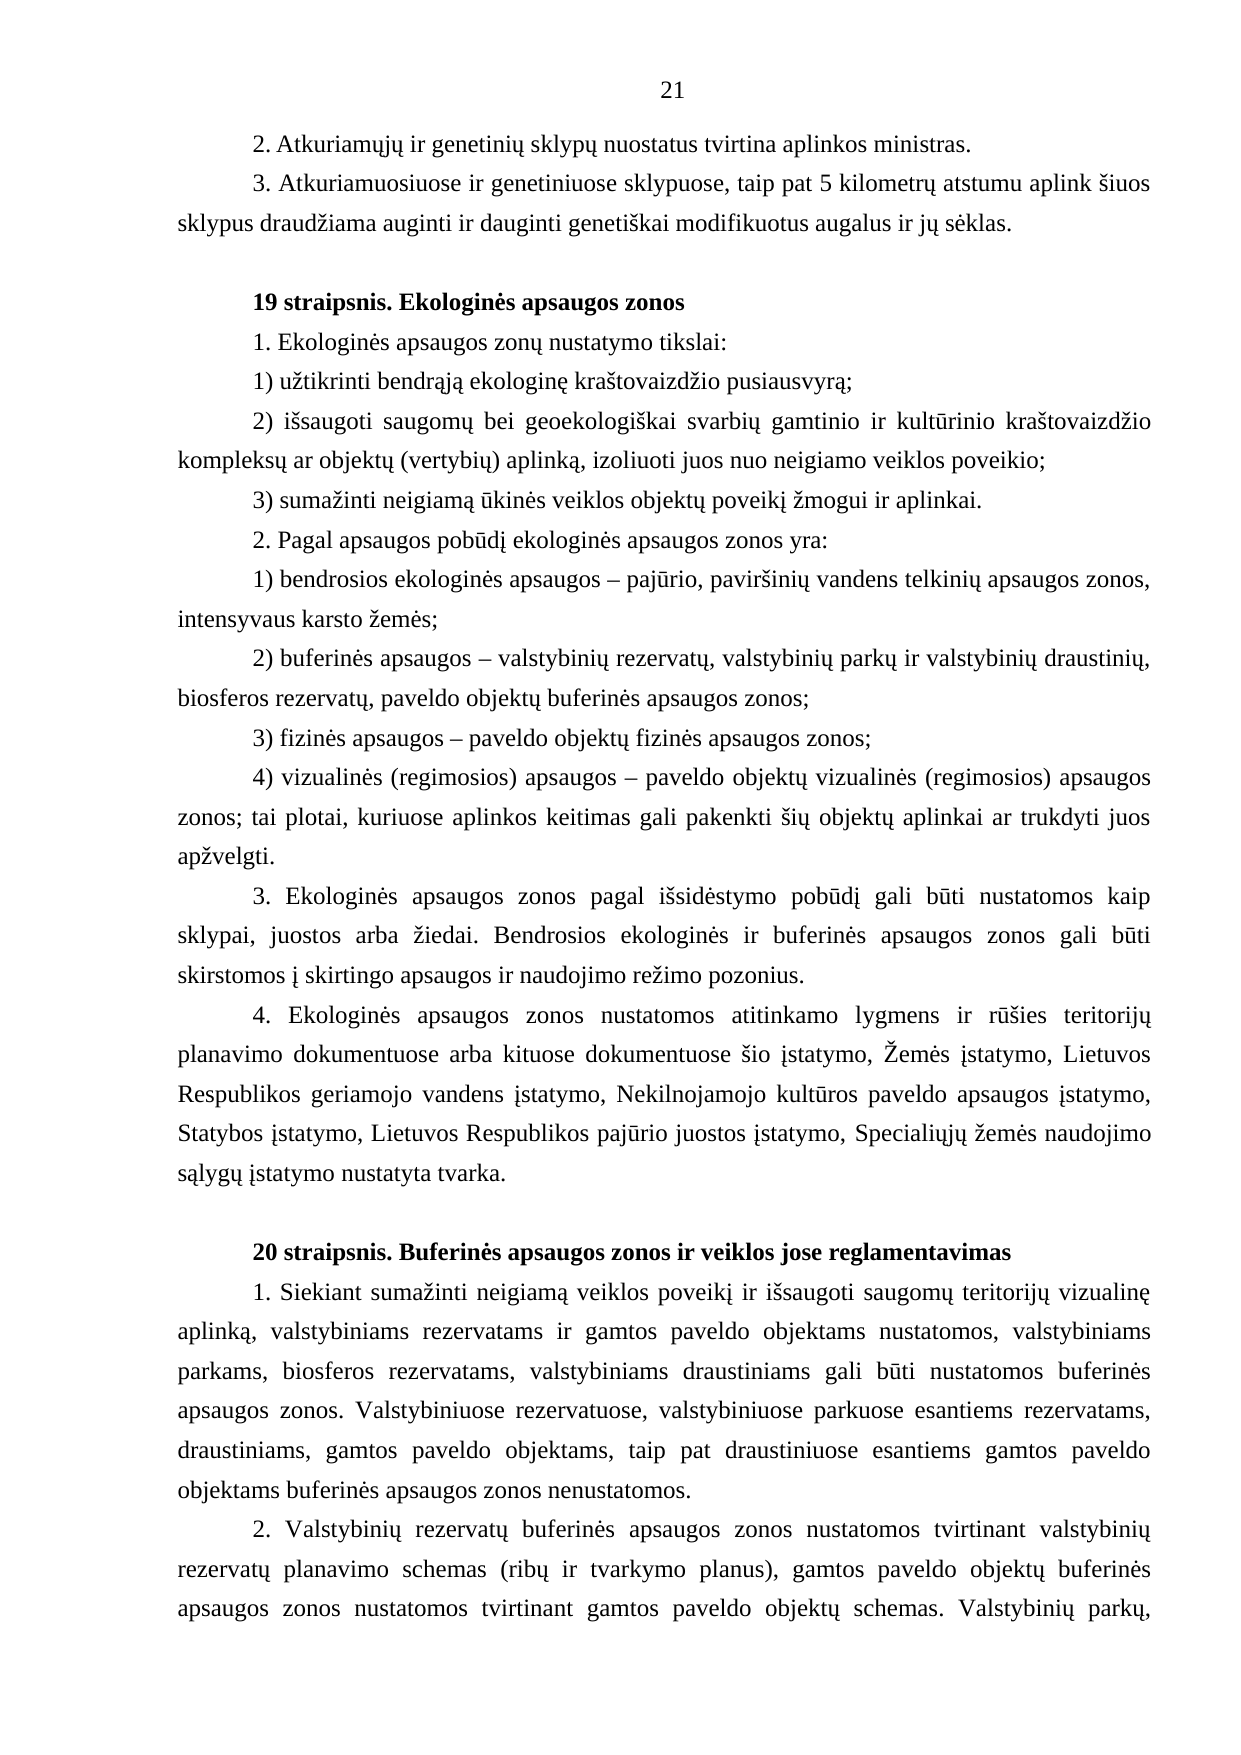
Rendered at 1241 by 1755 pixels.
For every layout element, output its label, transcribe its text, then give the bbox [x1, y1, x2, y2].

text 19 straipsnis. Ekologinės apsaugos zonos [177, 276, 1152, 316]
text 1. Siekiant sumažinti neigiamą veiklos poveikį ir išsaugoti saugomų teritorijų vizualinę aplinką, valstybiniams rezervatams ir gamtos paveldo objektams nustatomos, valstybiniams parkams, biosferos rezervatams, valstybiniams draustiniams gali būti nustatomos buferinės apsaugos zonos. Valstybiniuose rezervatuose, valstybiniuose parkuose esantiems rezervatams, draustiniams, gamtos paveldo objektams, taip pat draustiniuose esantiems gamtos paveldo objektams buferinės apsaugos zonos nenustatomos. [177, 1266, 1152, 1503]
text 1) bendrosios ekologinės apsaugos – pajūrio, paviršinių vandens telkinių apsaugos zonos, intensyvaus karsto žemės; [177, 553, 1152, 633]
text 2. Valstybinių rezervatų buferinės apsaugos zonos nustatomos tvirtinant valstybinių rezervatų planavimo schemas (ribų ir tvarkymo planus), gamtos paveldo objektų buferinės apsaugos zonos nustatomos tvirtinant gamtos paveldo objektų schemas. Valstybinių parkų, [177, 1503, 1152, 1622]
text 20 straipsnis. Buferinės apsaugos zonos ir veiklos jose reglamentavimas [177, 1226, 1152, 1266]
text 1) užtikrinti bendrąją ekologinę kraštovaizdžio pusiausvyrą; [177, 356, 1152, 395]
text 2. Pagal apsaugos pobūdį ekologinės apsaugos zonos yra: [177, 514, 1152, 553]
text 2) buferinės apsaugos – valstybinių rezervatų, valstybinių parkų ir valstybinių draustinių, biosferos rezervatų, paveldo objektų buferinės apsaugos zonos; [177, 633, 1152, 712]
text 3. Atkuriamuosiuose ir genetiniuose sklypuose, taip pat 5 kilometrų atstumu aplink šiuos sklypus draudžiama auginti ir dauginti genetiškai modifikuotus augalus ir jų sėklas. [177, 158, 1152, 237]
text 4. Ekologinės apsaugos zonos nustatomos atitinkamo lygmens ir rūšies teritorijų planavimo dokumentuose arba kituose dokumentuose šio įstatymo, Žemės įstatymo, Lietuvos Respublikos geriamojo vandens įstatymo, Nekilnojamojo kultūros paveldo apsaugos įstatymo, Statybos įstatymo, Lietuvos Respublikos pajūrio juostos įstatymo, Specialiųjų žemės naudojimo sąlygų įstatymo nustatyta tvarka. [177, 989, 1152, 1187]
text 4) vizualinės (regimosios) apsaugos – paveldo objektų vizualinės (regimosios) apsaugos zonos; tai plotai, kuriuose aplinkos keitimas gali pakenkti šių objektų aplinkai ar trukdyti juos apžvelgti. [177, 751, 1152, 870]
text 1. Ekologinės apsaugos zonų nustatymo tikslai: [177, 316, 1152, 356]
text 2) išsaugoti saugomų bei geoekologiškai svarbių gamtinio ir kultūrinio kraštovaizdžio kompleksų ar objektų (vertybių) aplinką, izoliuoti juos nuo neigiamo veiklos poveikio; [177, 395, 1152, 474]
text 3. Ekologinės apsaugos zonos pagal išsidėstymo pobūdį gali būti nustatomos kaip sklypai, juostos arba žiedai. Bendrosios ekologinės ir buferinės apsaugos zonos gali būti skirstomos į skirtingo apsaugos ir naudojimo režimo pozonius. [177, 870, 1152, 989]
text 3) fizinės apsaugos – paveldo objektų fizinės apsaugos zonos; [177, 712, 1152, 751]
text 2. Atkuriamųjų ir genetinių sklypų nuostatus tvirtina aplinkos ministras. [177, 118, 1152, 158]
text 3) sumažinti neigiamą ūkinės veiklos objektų poveikį žmogui ir aplinkai. [177, 474, 1152, 514]
